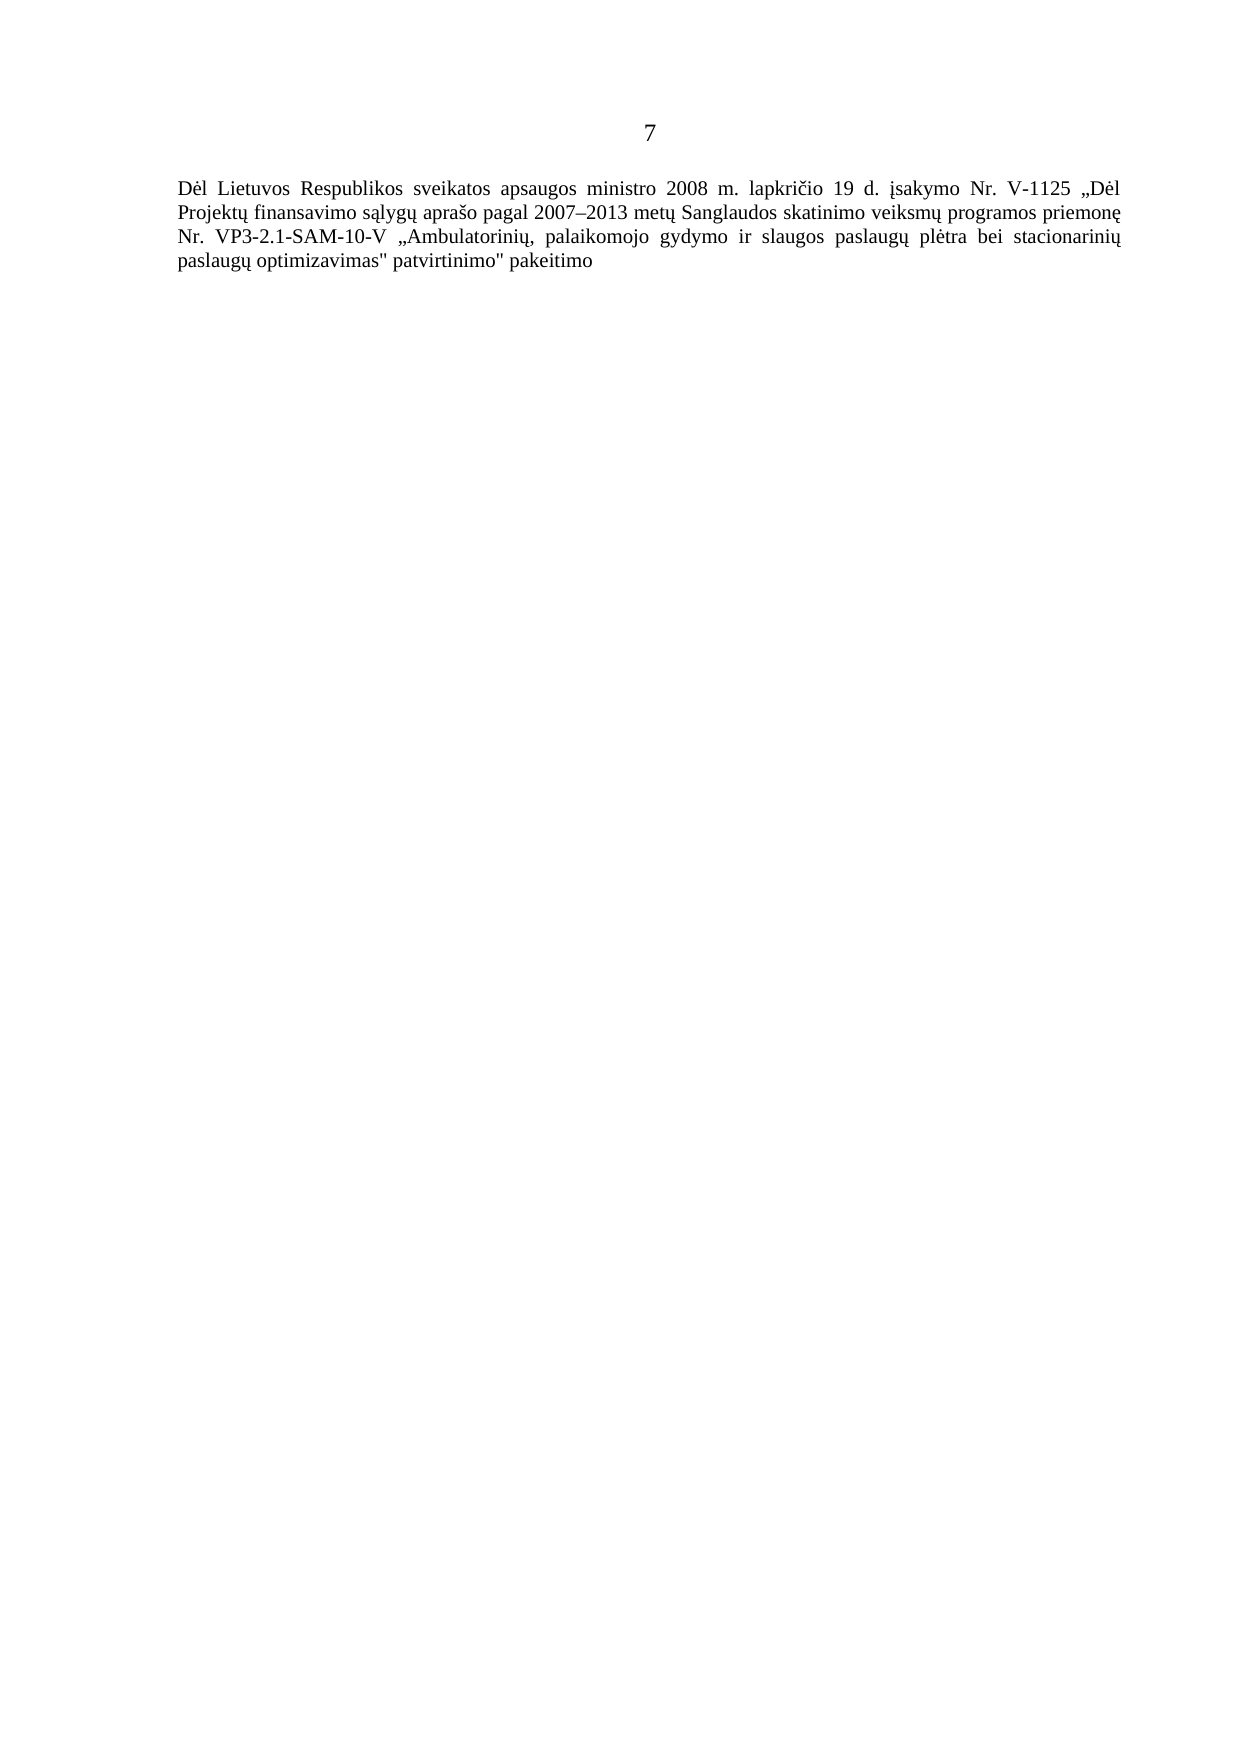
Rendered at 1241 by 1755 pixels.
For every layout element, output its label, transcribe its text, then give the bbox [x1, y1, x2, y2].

text Dėl Lietuvos Respublikos sveikatos apsaugos ministro 2008 m. lapkričio 19 d. įsakymo Nr. V-1125 „Dėl Projektų finansavimo sąlygų aprašo pagal 2007–2013 metų Sanglaudos skatinimo veiksmų programos priemonę Nr. VP3-2.1-SAM-10-V „Ambulatorinių, palaikomojo gydymo ir slaugos paslaugų plėtra bei stacionarinių paslaugų optimizavimas" patvirtinimo" pakeitimo [177, 176, 1122, 272]
